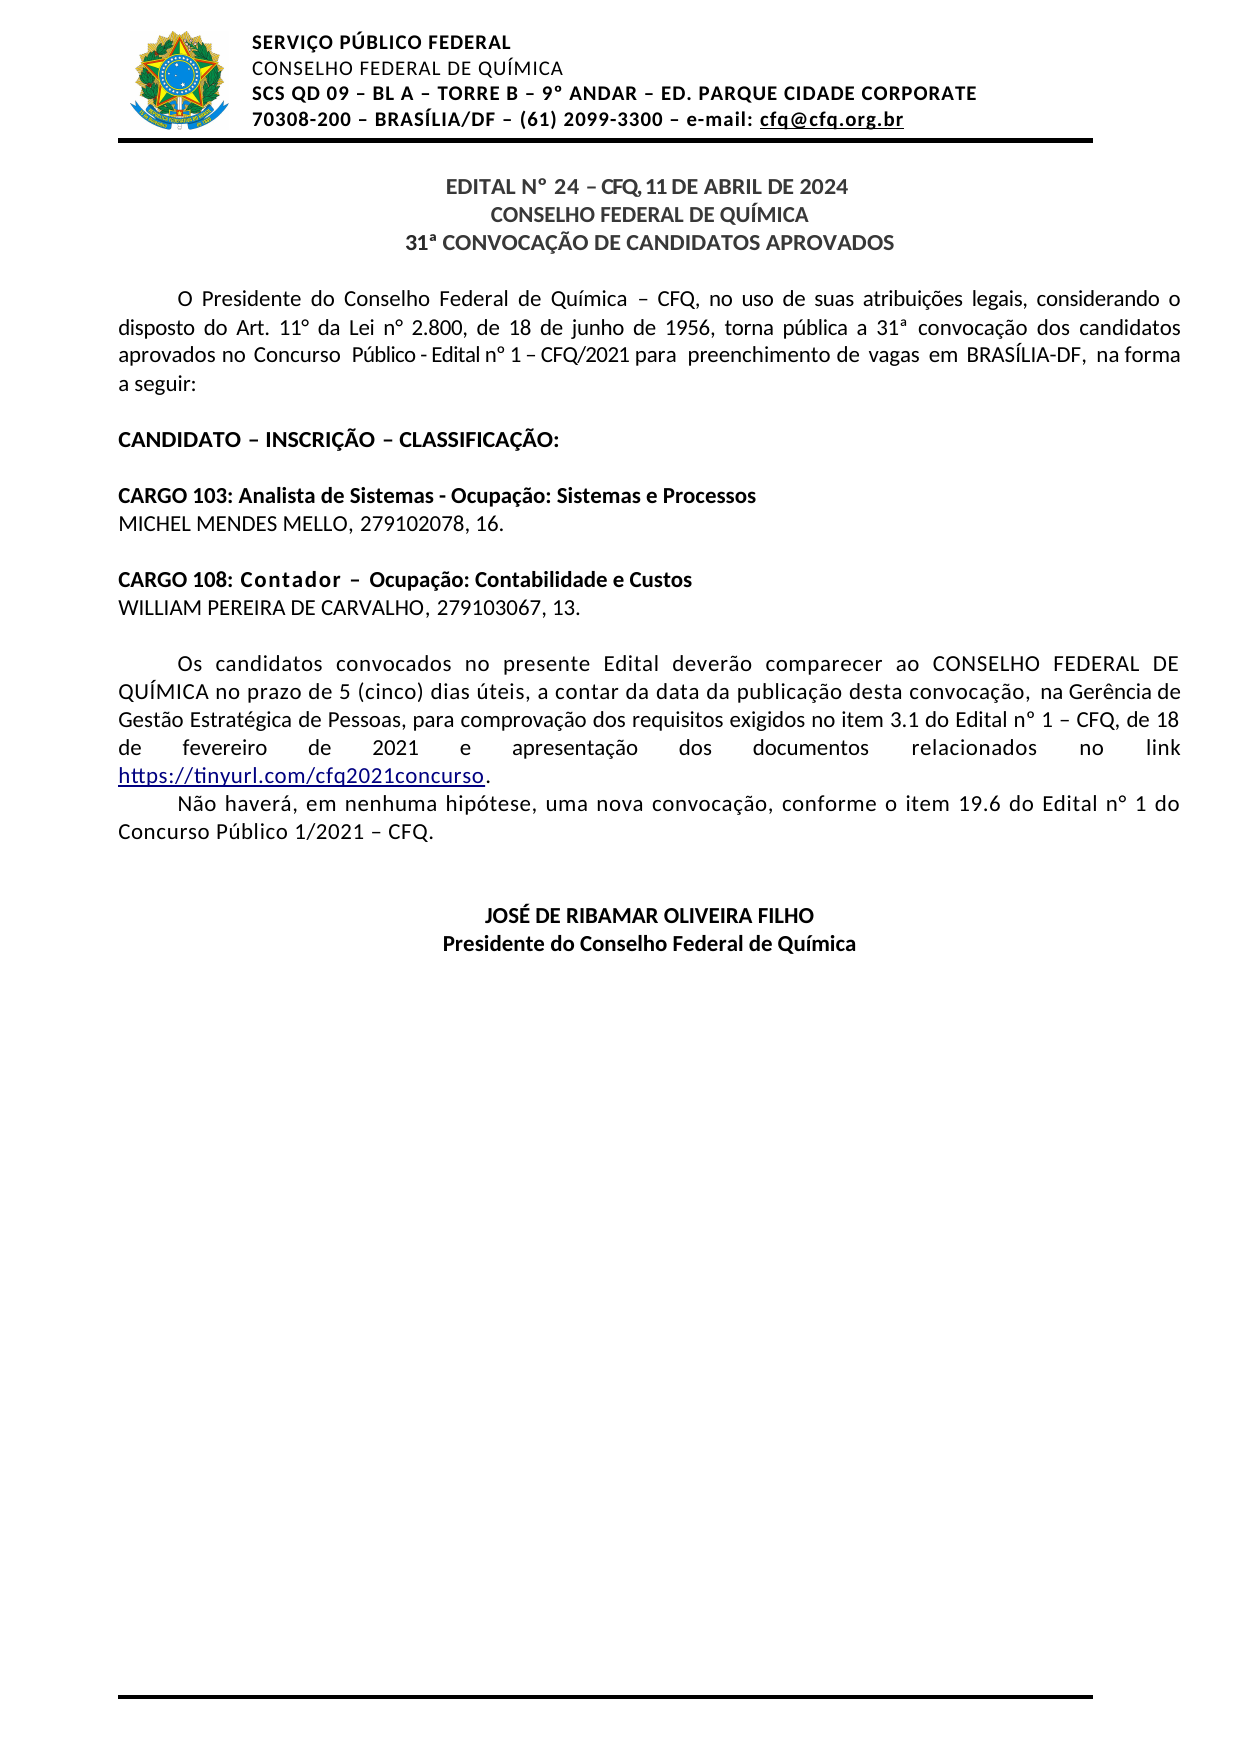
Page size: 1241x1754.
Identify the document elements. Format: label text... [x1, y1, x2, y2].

text CANDIDATO – INSCRIÇÃO – CLASSIFICAÇÃO: [118, 425, 1181, 453]
text Presidente do Conselho Federal de Química [118, 929, 1181, 957]
text 31ª CONVOCAÇÃO DE CANDIDATOS APROVADOS [118, 228, 1181, 257]
text Não haverá, em nenhuma hipótese, uma nova convocação, conforme o item 19.6 do Edital n° 1 do Concurso Público 1/2021 – CFQ. [118, 789, 1181, 845]
text WILLIAM PEREIRA DE CARVALHO, 279103067, 13. [118, 593, 1181, 621]
text Os candidatos convocados no presente Edital deverão comparecer ao CONSELHO FEDERAL DE QUÍMICA no prazo de 5 (cinco) dias úteis, a contar da data da publicação desta convocação, na Gerência de Gestão Estratégica de Pessoas, para comprovação dos requisitos exigidos no item 3.1 do Edital nº 1 – CFQ, de 18 de fevereiro de 2021 e apresentação dos documentos relacionados no link https://tinyurl.com/cfq2021concurso. [118, 649, 1181, 789]
text CARGO 103: Analista de Sistemas - Ocupação: Sistemas e Processos [118, 481, 1181, 509]
text EDITAL Nº 24 – CFQ, 11 DE ABRIL DE 2024 [118, 172, 1181, 201]
text MICHEL MENDES MELLO, 279102078, 16. [118, 509, 1181, 537]
text JOSÉ DE RIBAMAR OLIVEIRA FILHO [118, 901, 1181, 929]
text CONSELHO FEDERAL DE QUÍMICA [118, 201, 1181, 228]
text CARGO 108: Contador – Ocupação: Contabilidade e Custos [118, 565, 1181, 593]
text O Presidente do Conselho Federal de Química – CFQ, no uso de suas atribuições legais, considerando o disposto do Art. 11° da Lei n° 2.800, de 18 de junho de 1956, torna pública a 31ª convocação dos candidatos aprovados no Concurso Público - Edital nº 1 – CFQ/2021 para preenchimento de vagas em BRASÍLIA-DF, na forma a seguir: [118, 284, 1181, 397]
